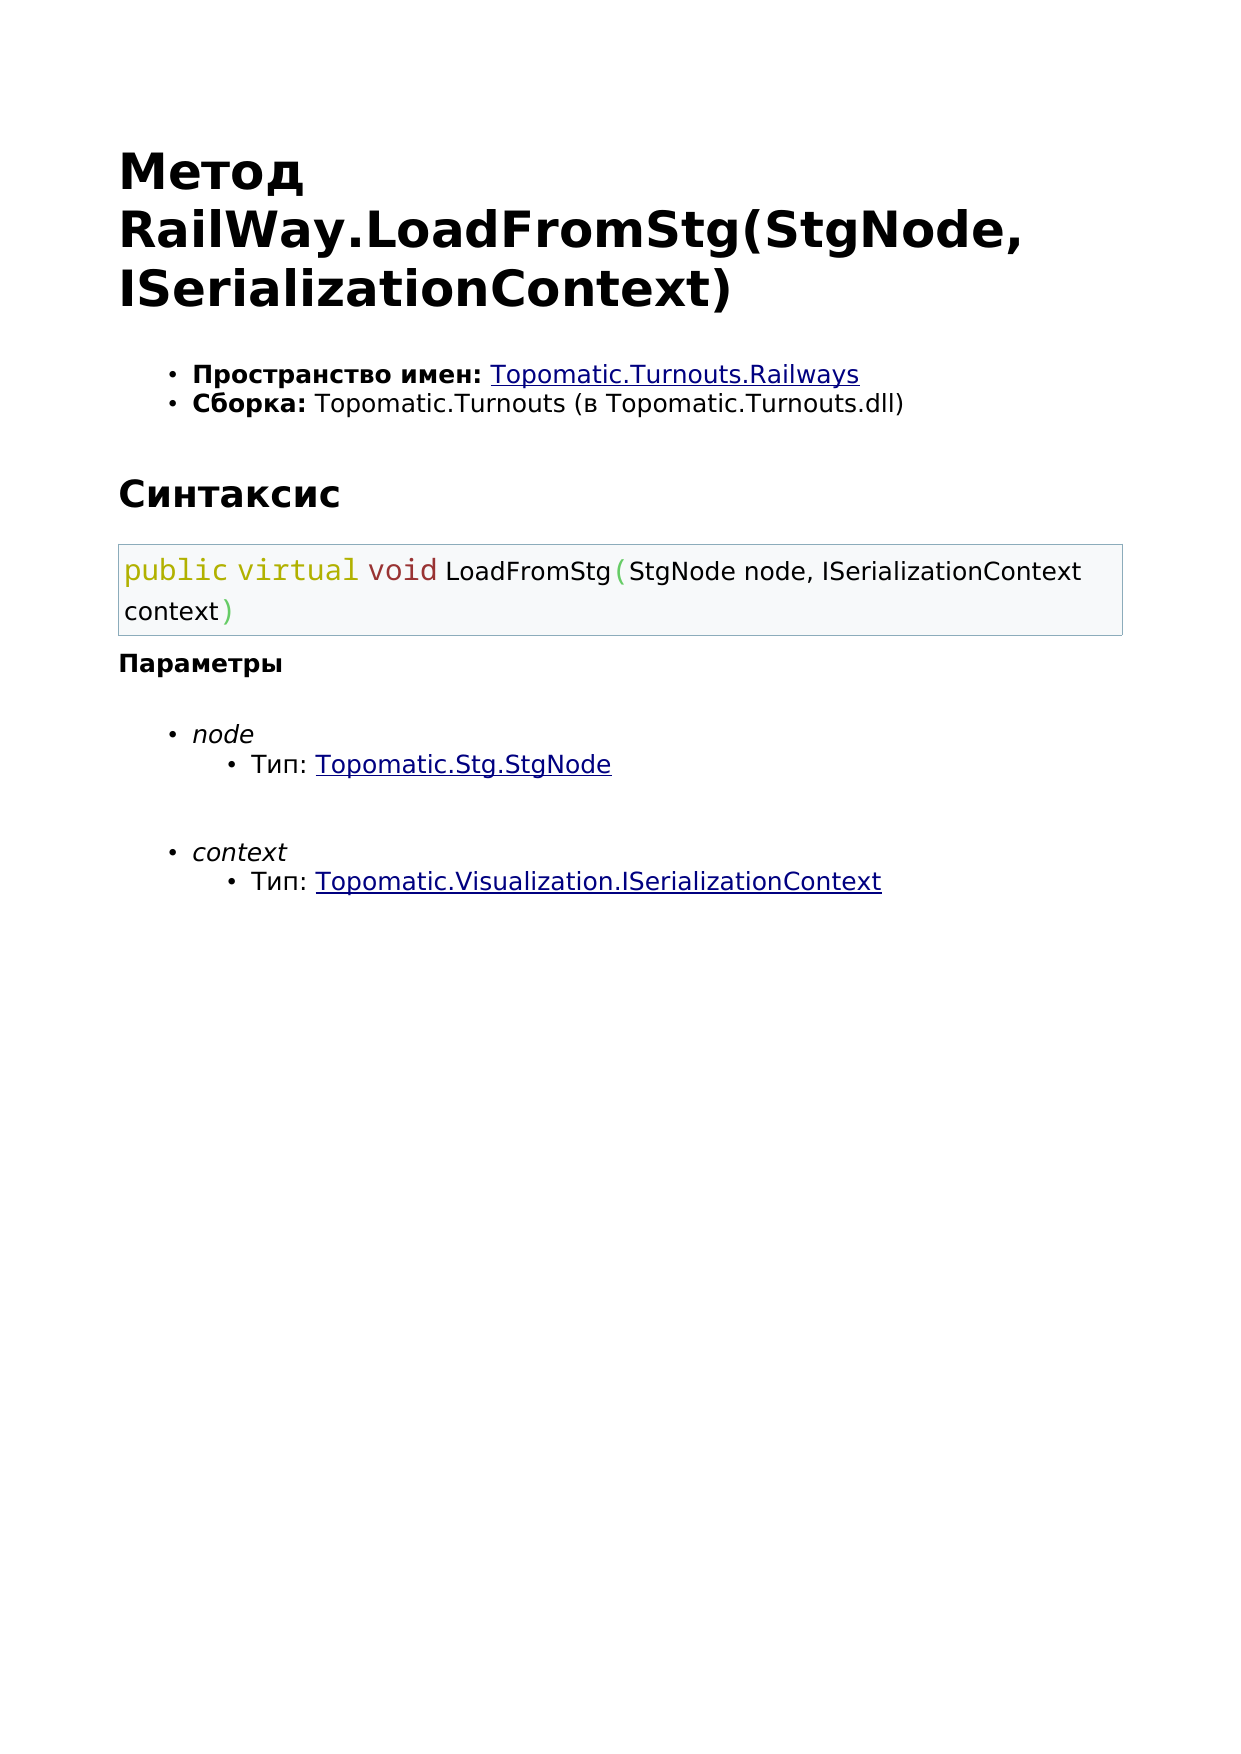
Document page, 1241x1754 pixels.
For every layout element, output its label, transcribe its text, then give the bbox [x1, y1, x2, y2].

list Тип: Topomatic.Stg.StgNode [236, 750, 1122, 779]
table_header public virtual void LoadFromStg(StgNode node, ISerializationContext context) [119, 545, 1122, 635]
list context [177, 838, 1122, 867]
subtitle Метод RailWay.LoadFromStg(StgNode, ISerializationContext) [118, 143, 1122, 318]
list Пространство имен: Topomatic.Turnouts.Railways [177, 360, 1122, 389]
list Сборка: Topomatic.Turnouts (в Topomatic.Turnouts.dll) [177, 389, 1122, 418]
subtitle Синтаксис [118, 473, 1122, 516]
text Параметры [118, 649, 1122, 679]
list Тип: Topomatic.Visualization.ISerializationContext [236, 867, 1122, 896]
list node [177, 721, 1122, 750]
